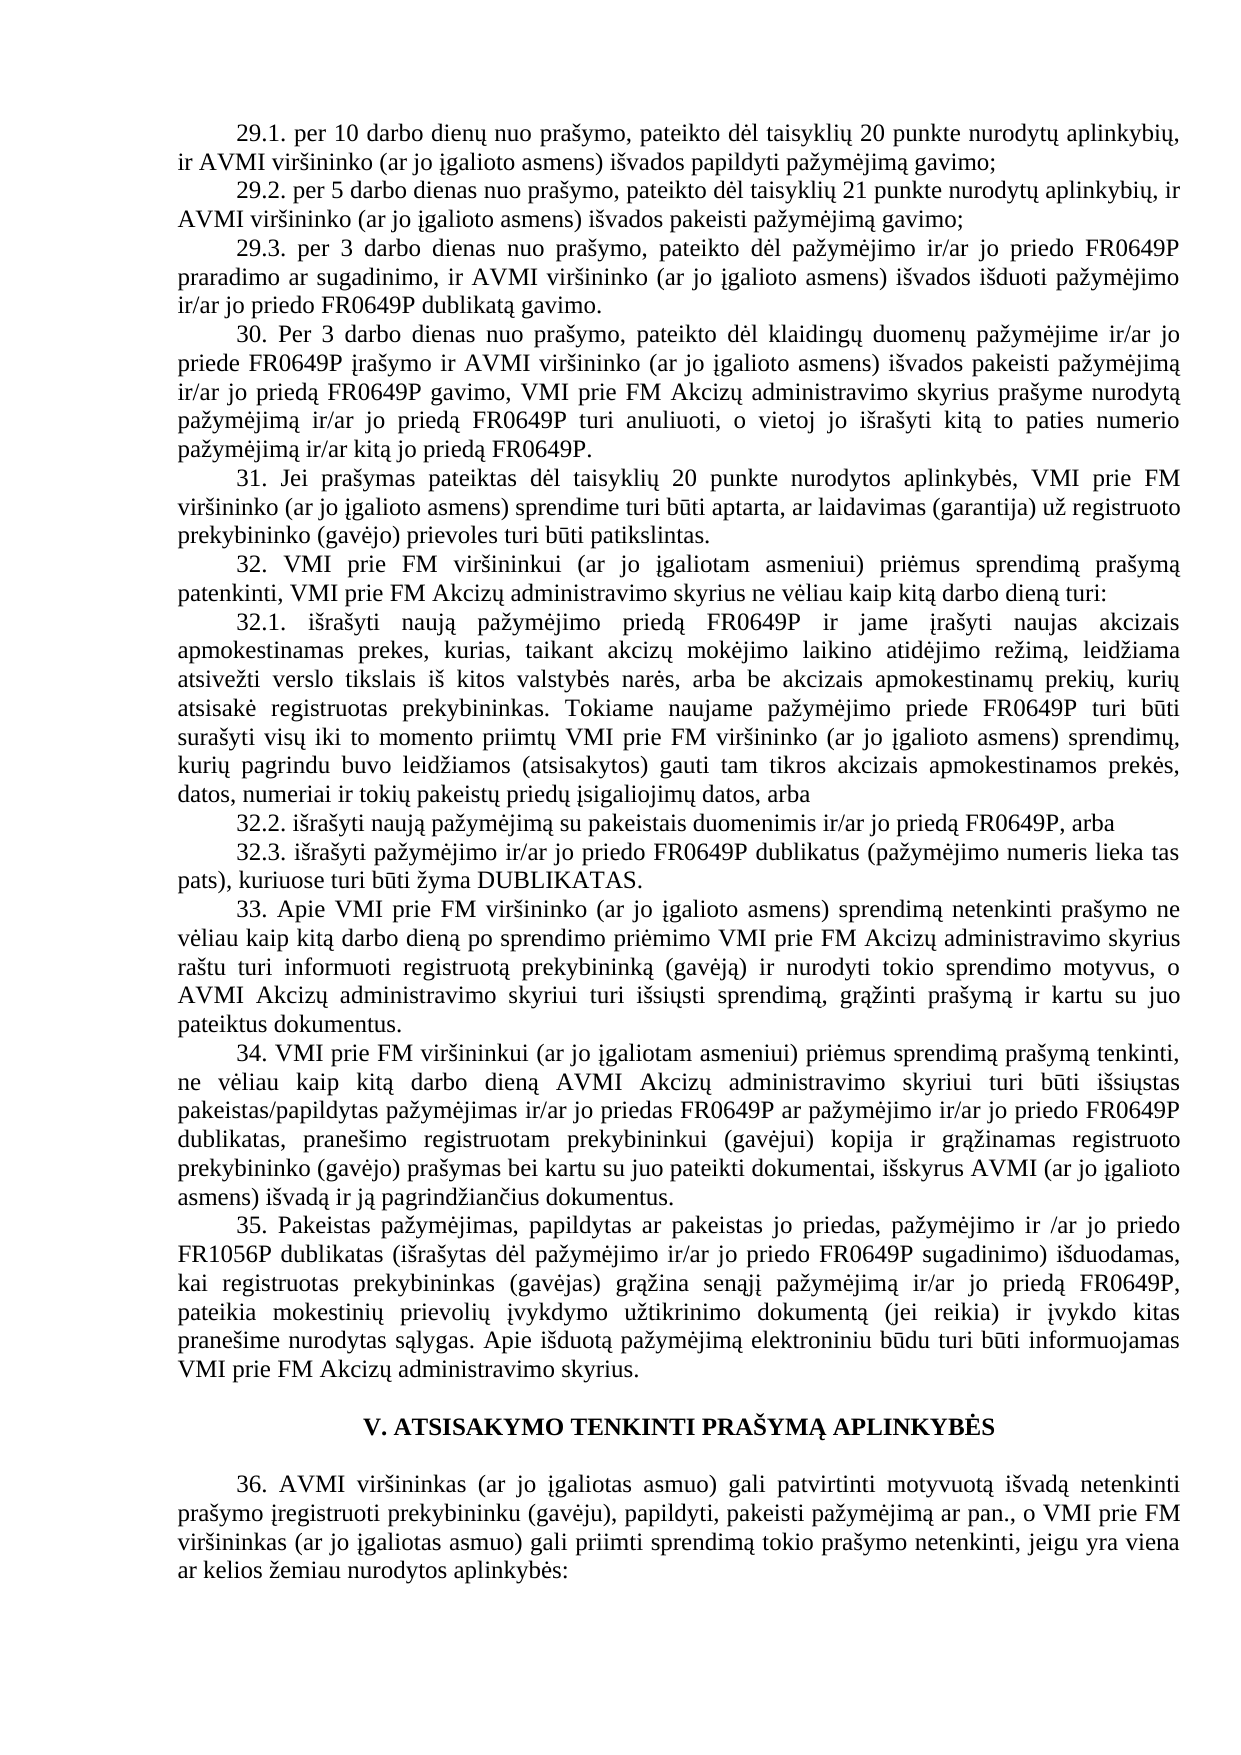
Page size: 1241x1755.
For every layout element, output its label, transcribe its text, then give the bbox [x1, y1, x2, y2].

text 29.2. per 5 darbo dienas nuo prašymo, pateikto dėl taisyklių 21 punkte nurodytų aplinkybių, ir AVMI viršininko (ar jo įgalioto asmens) išvados pakeisti pažymėjimą gavimo; [177, 176, 1181, 233]
text 32. VMI prie FM viršininkui (ar jo įgaliotam asmeniui) priėmus sprendimą prašymą patenkinti, VMI prie FM Akcizų administravimo skyrius ne vėliau kaip kitą darbo dieną turi: [177, 549, 1181, 607]
text 30. Per 3 darbo dienas nuo prašymo, pateikto dėl klaidingų duomenų pažymėjime ir/ar jo priede FR0649P įrašymo ir AVMI viršininko (ar jo įgalioto asmens) išvados pakeisti pažymėjimą ir/ar jo priedą FR0649P gavimo, VMI prie FM Akcizų administravimo skyrius prašyme nurodytą pažymėjimą ir/ar jo priedą FR0649P turi anuliuoti, o vietoj jo išrašyti kitą to paties numerio pažymėjimą ir/ar kitą jo priedą FR0649P. [177, 319, 1181, 463]
text 32.3. išrašyti pažymėjimo ir/ar jo priedo FR0649P dublikatus (pažymėjimo numeris lieka tas pats), kuriuose turi būti žyma DUBLIKATAS. [177, 837, 1181, 894]
text 34. VMI prie FM viršininkui (ar jo įgaliotam asmeniui) priėmus sprendimą prašymą tenkinti, ne vėliau kaip kitą darbo dieną AVMI Akcizų administravimo skyriui turi būti išsiųstas pakeistas/papildytas pažymėjimas ir/ar jo priedas FR0649P ar pažymėjimo ir/ar jo priedo FR0649P dublikatas, pranešimo registruotam prekybininkui (gavėjui) kopija ir grąžinamas registruoto prekybininko (gavėjo) prašymas bei kartu su juo pateikti dokumentai, išskyrus AVMI (ar jo įgalioto asmens) išvadą ir ją pagrindžiančius dokumentus. [177, 1038, 1181, 1211]
text 33. Apie VMI prie FM viršininko (ar jo įgalioto asmens) sprendimą netenkinti prašymo ne vėliau kaip kitą darbo dieną po sprendimo priėmimo VMI prie FM Akcizų administravimo skyrius raštu turi informuoti registruotą prekybininką (gavėją) ir nurodyti tokio sprendimo motyvus, o AVMI Akcizų administravimo skyriui turi išsiųsti sprendimą, grąžinti prašymą ir kartu su juo pateiktus dokumentus. [177, 894, 1181, 1038]
text 31. Jei prašymas pateiktas dėl taisyklių 20 punkte nurodytos aplinkybės, VMI prie FM viršininko (ar jo įgalioto asmens) sprendime turi būti aptarta, ar laidavimas (garantija) už registruoto prekybininko (gavėjo) prievoles turi būti patikslintas. [177, 463, 1181, 549]
text 29.1. per 10 darbo dienų nuo prašymo, pateikto dėl taisyklių 20 punkte nurodytų aplinkybių, ir AVMI viršininko (ar jo įgalioto asmens) išvados papildyti pažymėjimą gavimo; [177, 118, 1181, 176]
text 32.1. išrašyti naują pažymėjimo priedą FR0649P ir jame įrašyti naujas akcizais apmokestinamas prekes, kurias, taikant akcizų mokėjimo laikino atidėjimo režimą, leidžiama atsivežti verslo tikslais iš kitos valstybės narės, arba be akcizais apmokestinamų prekių, kurių atsisakė registruotas prekybininkas. Tokiame naujame pažymėjimo priede FR0649P turi būti surašyti visų iki to momento priimtų VMI prie FM viršininko (ar jo įgalioto asmens) sprendimų, kurių pagrindu buvo leidžiamos (atsisakytos) gauti tam tikros akcizais apmokestinamos prekės, datos, numeriai ir tokių pakeistų priedų įsigaliojimų datos, arba [177, 607, 1181, 808]
text 29.3. per 3 darbo dienas nuo prašymo, pateikto dėl pažymėjimo ir/ar jo priedo FR0649P praradimo ar sugadinimo, ir AVMI viršininko (ar jo įgalioto asmens) išvados išduoti pažymėjimo ir/ar jo priedo FR0649P dublikatą gavimo. [177, 233, 1181, 319]
text 35. Pakeistas pažymėjimas, papildytas ar pakeistas jo priedas, pažymėjimo ir /ar jo priedo FR1056P dublikatas (išrašytas dėl pažymėjimo ir/ar jo priedo FR0649P sugadinimo) išduodamas, kai registruotas prekybininkas (gavėjas) grąžina senąjį pažymėjimą ir/ar jo priedą FR0649P, pateikia mokestinių prievolių įvykdymo užtikrinimo dokumentą (jei reikia) ir įvykdo kitas pranešime nurodytas sąlygas. Apie išduotą pažymėjimą elektroniniu būdu turi būti informuojamas VMI prie FM Akcizų administravimo skyrius. [177, 1211, 1181, 1383]
text V. ATSISAKYMO TENKINTI PRAŠYMĄ APLINKYBĖS [177, 1412, 1181, 1441]
text 32.2. išrašyti naują pažymėjimą su pakeistais duomenimis ir/ar jo priedą FR0649P, arba [177, 808, 1181, 837]
text 36. AVMI viršininkas (ar jo įgaliotas asmuo) gali patvirtinti motyvuotą išvadą netenkinti prašymo įregistruoti prekybininku (gavėju), papildyti, pakeisti pažymėjimą ar pan., o VMI prie FM viršininkas (ar jo įgaliotas asmuo) gali priimti sprendimą tokio prašymo netenkinti, jeigu yra viena ar kelios žemiau nurodytos aplinkybės: [177, 1469, 1181, 1584]
